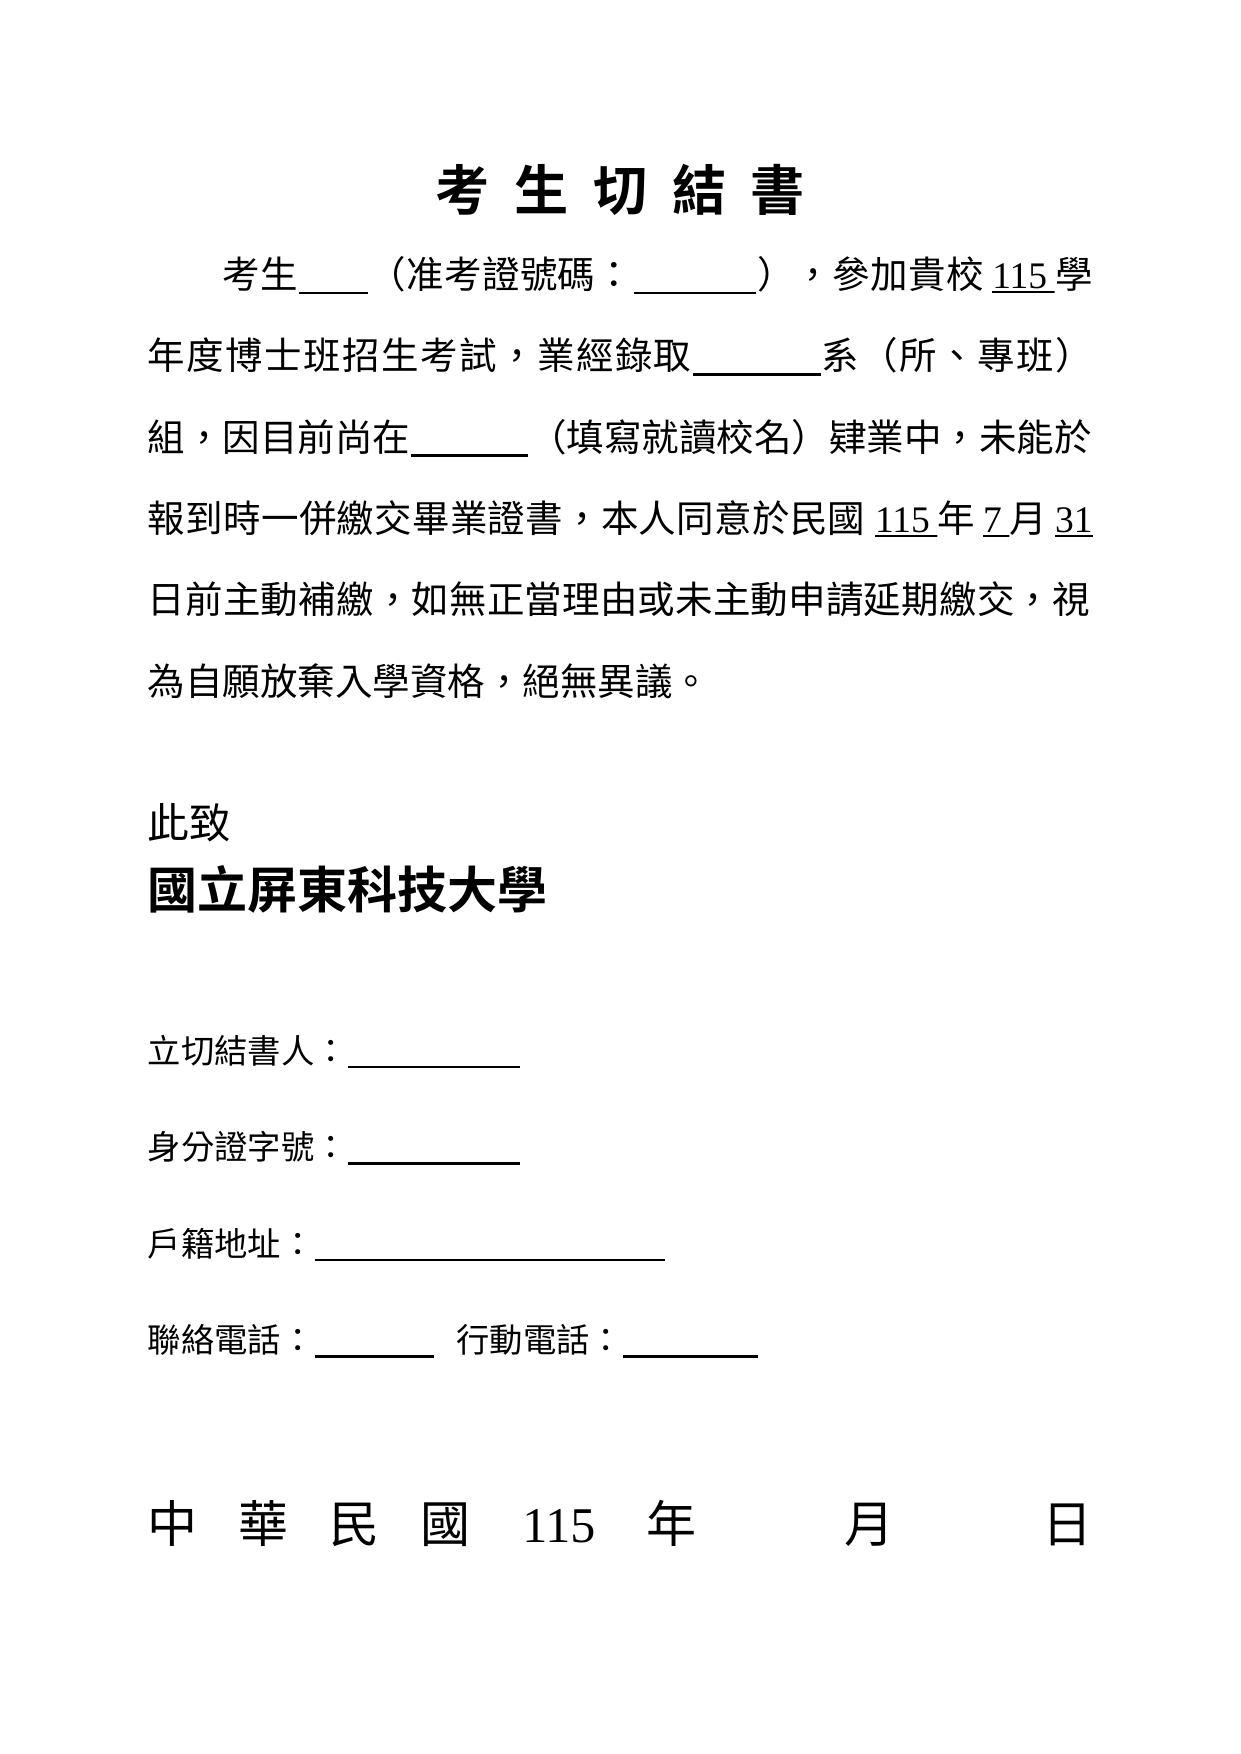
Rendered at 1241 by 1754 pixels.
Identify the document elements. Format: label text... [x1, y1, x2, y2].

text 此致 [148, 790, 1092, 850]
text 身分證字號： [148, 1121, 1092, 1169]
text 戶籍地址： [148, 1217, 1092, 1266]
text 考 生 切 結 書 [148, 148, 1092, 226]
text 中華民國115年 月 日 [148, 1484, 1092, 1557]
text 考生 （准考證號碼： ），參加貴校115學年度博士班招生考試，業經錄取 系（所、專班） 組，因目前尚在 （填寫就讀校名）肄業中，未能於報到時一併繳交畢業證書，本人同意於民國115年7月31日前主動補繳，如無正當理由或未主動申請延期繳交，視為自願放棄入學資格，絕無異議。 [148, 245, 1092, 706]
text 聯絡電話： 行動電話： [148, 1314, 1092, 1362]
text 立切結書人： [148, 1024, 1092, 1073]
text 國立屏東科技大學 [148, 850, 1092, 922]
